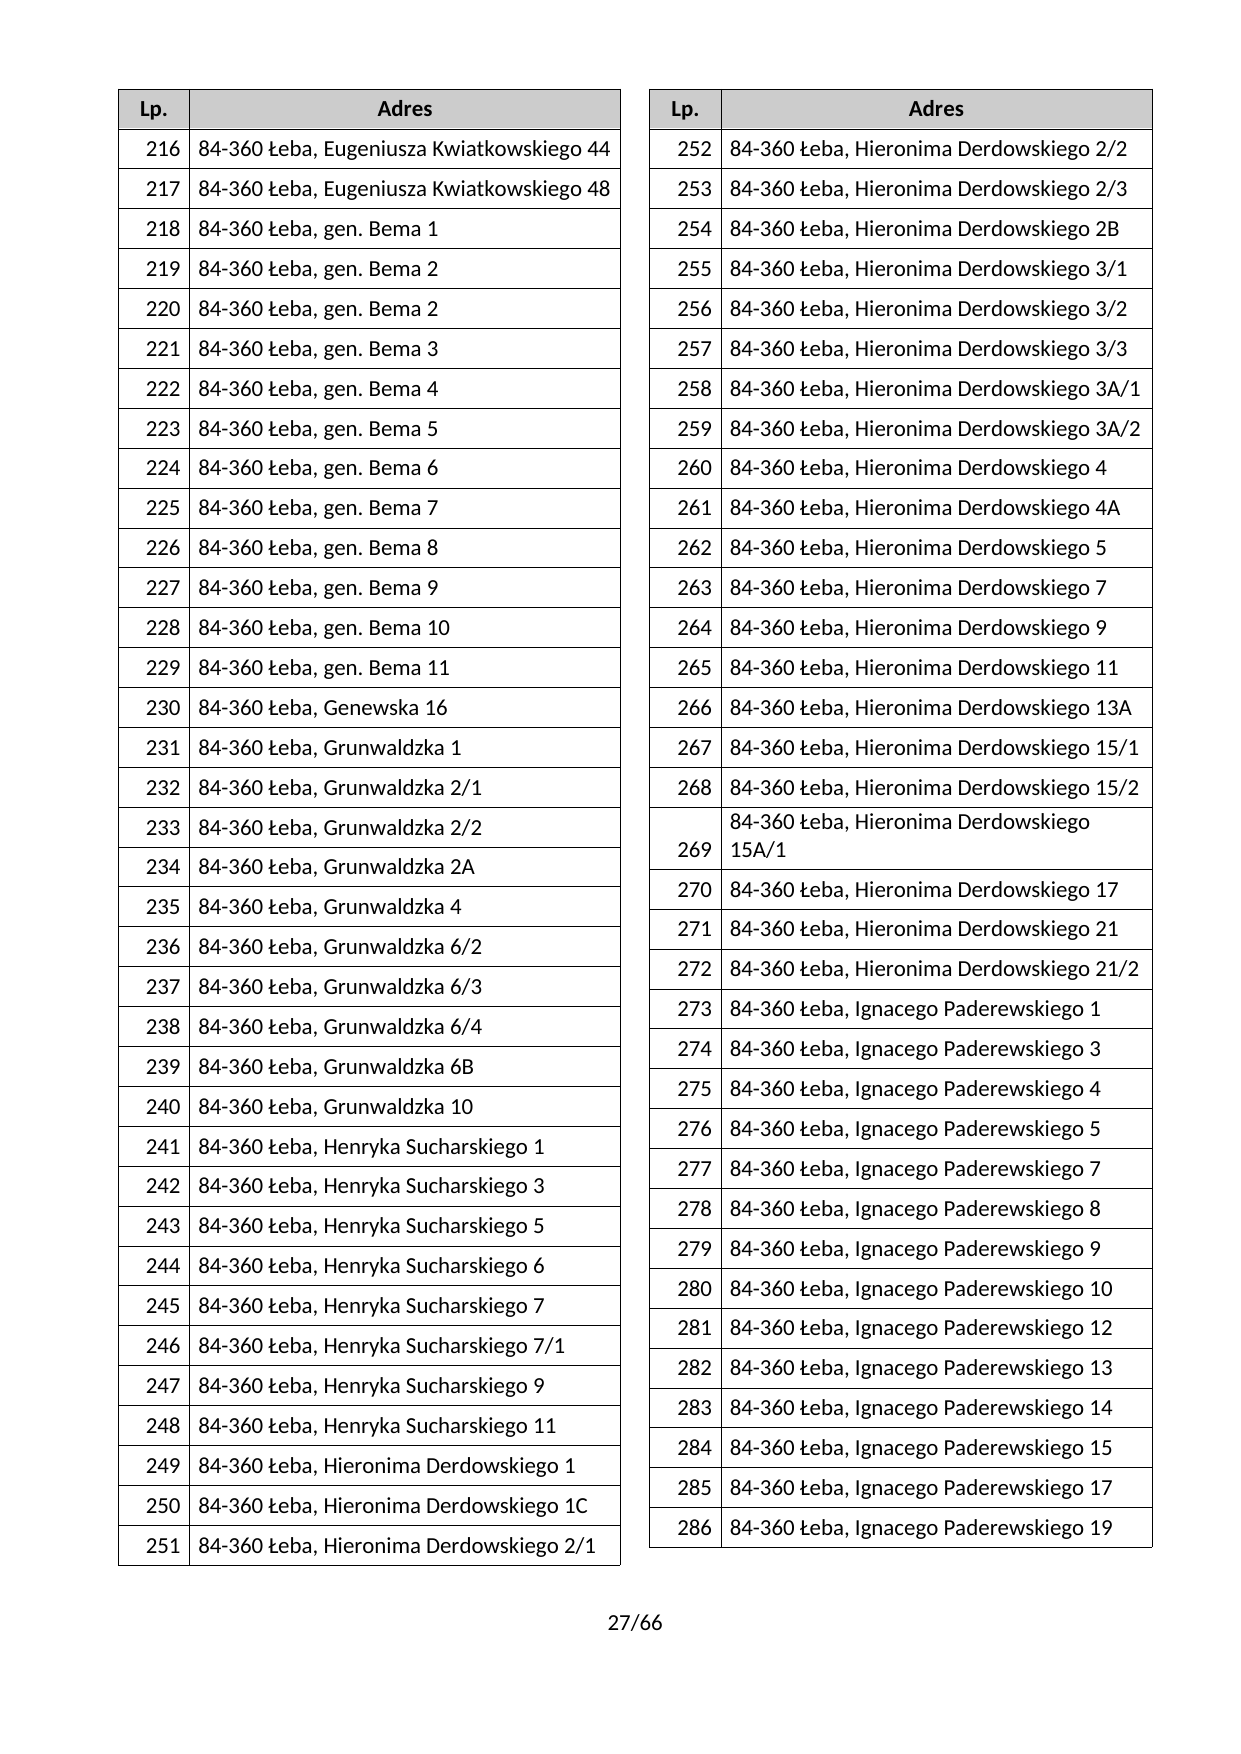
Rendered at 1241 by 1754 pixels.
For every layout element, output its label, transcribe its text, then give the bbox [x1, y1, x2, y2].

table_cell 225 [119, 489, 189, 527]
table_cell 84-360 Łeba, Grunwaldzka 2A [190, 848, 620, 886]
table_cell 258 [650, 369, 721, 408]
table_header Adres [190, 90, 620, 128]
table_cell 84-360 Łeba, gen. Bema 7 [190, 489, 620, 527]
table_cell 84-360 Łeba, Hieronima Derdowskiego 2/2 [722, 130, 1152, 168]
table_cell 275 [650, 1069, 721, 1108]
table_cell 84-360 Łeba, Ignacego Paderewskiego 19 [722, 1508, 1152, 1547]
table_cell 84-360 Łeba, Grunwaldzka 2/1 [190, 768, 620, 807]
table_cell 281 [650, 1309, 721, 1347]
table_cell 84-360 Łeba, Henryka Sucharskiego 11 [190, 1406, 620, 1445]
table_cell 264 [650, 608, 721, 647]
table_cell 84-360 Łeba, Grunwaldzka 6B [190, 1047, 620, 1086]
table_cell 84-360 Łeba, Hieronima Derdowskiego 1 [190, 1446, 620, 1485]
table_cell 84-360 Łeba, Hieronima Derdowskiego 1C [190, 1486, 620, 1525]
table_cell 259 [650, 409, 721, 448]
table_cell 84-360 Łeba, Hieronima Derdowskiego 3A/2 [722, 409, 1152, 448]
table_cell 222 [119, 369, 189, 408]
table_cell 223 [119, 409, 189, 448]
table_cell 84-360 Łeba, Hieronima Derdowskiego 21/2 [722, 950, 1152, 988]
table_cell 84-360 Łeba, Hieronima Derdowskiego 2/1 [190, 1526, 620, 1565]
table_cell 84-360 Łeba, Grunwaldzka 4 [190, 887, 620, 926]
table_cell 224 [119, 449, 189, 487]
table_cell 84-360 Łeba, Hieronima Derdowskiego 9 [722, 608, 1152, 647]
table_cell 221 [119, 329, 189, 368]
table_cell 246 [119, 1326, 189, 1365]
table_cell 84-360 Łeba, Henryka Sucharskiego 9 [190, 1366, 620, 1405]
table_cell 220 [119, 289, 189, 328]
table_cell 84-360 Łeba, Eugeniusza Kwiatkowskiego 48 [190, 169, 620, 208]
table_cell 84-360 Łeba, gen. Bema 1 [190, 209, 620, 248]
table_cell 84-360 Łeba, Hieronima Derdowskiego 15A/1 [722, 808, 1152, 869]
table_cell 84-360 Łeba, Hieronima Derdowskiego 4A [722, 489, 1152, 527]
table_cell 282 [650, 1349, 721, 1387]
table_cell 84-360 Łeba, Hieronima Derdowskiego 3/1 [722, 249, 1152, 288]
table_cell 84-360 Łeba, Hieronima Derdowskiego 3A/1 [722, 369, 1152, 408]
table_cell 84-360 Łeba, Hieronima Derdowskiego 5 [722, 529, 1152, 567]
table_cell 280 [650, 1269, 721, 1308]
table_cell 268 [650, 768, 721, 807]
table_cell 273 [650, 990, 721, 1028]
table_cell 217 [119, 169, 189, 208]
table_cell 84-360 Łeba, gen. Bema 11 [190, 648, 620, 687]
table_cell 84-360 Łeba, gen. Bema 2 [190, 249, 620, 288]
table_cell 272 [650, 950, 721, 988]
table_cell 84-360 Łeba, gen. Bema 6 [190, 449, 620, 487]
table_cell 84-360 Łeba, Hieronima Derdowskiego 15/1 [722, 728, 1152, 767]
table_cell 245 [119, 1286, 189, 1325]
table_cell 84-360 Łeba, Ignacego Paderewskiego 12 [722, 1309, 1152, 1347]
table_cell 84-360 Łeba, Ignacego Paderewskiego 4 [722, 1069, 1152, 1108]
table_cell 84-360 Łeba, Hieronima Derdowskiego 7 [722, 568, 1152, 607]
table_cell 239 [119, 1047, 189, 1086]
table_cell 84-360 Łeba, Hieronima Derdowskiego 17 [722, 870, 1152, 909]
table_cell 269 [650, 808, 721, 869]
table_cell 283 [650, 1389, 721, 1427]
table_cell 84-360 Łeba, Ignacego Paderewskiego 17 [722, 1468, 1152, 1507]
table_cell 84-360 Łeba, gen. Bema 8 [190, 529, 620, 567]
table_cell 84-360 Łeba, Ignacego Paderewskiego 10 [722, 1269, 1152, 1308]
table_cell 219 [119, 249, 189, 288]
table_cell 216 [119, 130, 189, 168]
table_cell 84-360 Łeba, gen. Bema 10 [190, 608, 620, 647]
table_cell 277 [650, 1149, 721, 1188]
table_cell 260 [650, 449, 721, 487]
table_cell 242 [119, 1167, 189, 1206]
table_cell 84-360 Łeba, Hieronima Derdowskiego 4 [722, 449, 1152, 487]
table_cell 235 [119, 887, 189, 926]
table_cell 250 [119, 1486, 189, 1525]
table_cell 84-360 Łeba, Hieronima Derdowskiego 21 [722, 910, 1152, 948]
table_cell 262 [650, 529, 721, 567]
table_cell 84-360 Łeba, Grunwaldzka 2/2 [190, 808, 620, 847]
table_cell 84-360 Łeba, Hieronima Derdowskiego 13A [722, 688, 1152, 727]
table_cell 257 [650, 329, 721, 368]
table_cell 267 [650, 728, 721, 767]
table_cell 84-360 Łeba, Grunwaldzka 1 [190, 728, 620, 767]
table_cell 84-360 Łeba, Hieronima Derdowskiego 15/2 [722, 768, 1152, 807]
table_cell 84-360 Łeba, Hieronima Derdowskiego 2B [722, 209, 1152, 248]
table_cell 255 [650, 249, 721, 288]
table_cell 237 [119, 967, 189, 1006]
table_cell 240 [119, 1087, 189, 1126]
table_cell 285 [650, 1468, 721, 1507]
table_cell 241 [119, 1127, 189, 1166]
table_cell 252 [650, 130, 721, 168]
table_cell 230 [119, 688, 189, 727]
table_cell 84-360 Łeba, Ignacego Paderewskiego 15 [722, 1428, 1152, 1467]
table_cell 84-360 Łeba, Grunwaldzka 6/2 [190, 927, 620, 966]
table_cell 84-360 Łeba, Ignacego Paderewskiego 3 [722, 1029, 1152, 1068]
table_cell 234 [119, 848, 189, 886]
table_cell 84-360 Łeba, Hieronima Derdowskiego 3/3 [722, 329, 1152, 368]
table_cell 84-360 Łeba, Ignacego Paderewskiego 1 [722, 990, 1152, 1028]
table_cell 284 [650, 1428, 721, 1467]
table_cell 84-360 Łeba, Ignacego Paderewskiego 5 [722, 1109, 1152, 1148]
table_cell 84-360 Łeba, Grunwaldzka 6/4 [190, 1007, 620, 1046]
table_cell 248 [119, 1406, 189, 1445]
table_cell 84-360 Łeba, Henryka Sucharskiego 1 [190, 1127, 620, 1166]
table_cell 84-360 Łeba, Grunwaldzka 10 [190, 1087, 620, 1126]
table_cell 84-360 Łeba, Henryka Sucharskiego 7 [190, 1286, 620, 1325]
table_cell 271 [650, 910, 721, 948]
table_cell 84-360 Łeba, Henryka Sucharskiego 3 [190, 1167, 620, 1206]
table_cell 84-360 Łeba, Hieronima Derdowskiego 11 [722, 648, 1152, 687]
table_cell 84-360 Łeba, Genewska 16 [190, 688, 620, 727]
table_header Adres [722, 90, 1152, 128]
table_cell 84-360 Łeba, Hieronima Derdowskiego 2/3 [722, 169, 1152, 208]
table_cell 227 [119, 568, 189, 607]
table_cell 249 [119, 1446, 189, 1485]
table_cell 244 [119, 1247, 189, 1285]
table_cell 84-360 Łeba, Ignacego Paderewskiego 7 [722, 1149, 1152, 1188]
table_cell 266 [650, 688, 721, 727]
table_header Lp. [119, 90, 189, 128]
table_cell 233 [119, 808, 189, 847]
table_cell 238 [119, 1007, 189, 1046]
table_cell 84-360 Łeba, Ignacego Paderewskiego 8 [722, 1189, 1152, 1228]
table_cell 261 [650, 489, 721, 527]
table_cell 84-360 Łeba, gen. Bema 4 [190, 369, 620, 408]
table_cell 256 [650, 289, 721, 328]
table_cell 84-360 Łeba, gen. Bema 2 [190, 289, 620, 328]
table_cell 84-360 Łeba, Ignacego Paderewskiego 9 [722, 1229, 1152, 1268]
table_cell 226 [119, 529, 189, 567]
table_cell 286 [650, 1508, 721, 1547]
table_cell 229 [119, 648, 189, 687]
table_cell 84-360 Łeba, Hieronima Derdowskiego 3/2 [722, 289, 1152, 328]
table_cell 236 [119, 927, 189, 966]
table_cell 270 [650, 870, 721, 909]
table_cell 232 [119, 768, 189, 807]
table_cell 278 [650, 1189, 721, 1228]
table_cell 84-360 Łeba, Ignacego Paderewskiego 14 [722, 1389, 1152, 1427]
table_cell 263 [650, 568, 721, 607]
table_cell 84-360 Łeba, gen. Bema 9 [190, 568, 620, 607]
table_cell 84-360 Łeba, Ignacego Paderewskiego 13 [722, 1349, 1152, 1387]
table_cell 84-360 Łeba, Grunwaldzka 6/3 [190, 967, 620, 1006]
table_cell 276 [650, 1109, 721, 1148]
table_cell 231 [119, 728, 189, 767]
table_cell 84-360 Łeba, Henryka Sucharskiego 6 [190, 1247, 620, 1285]
table_cell 84-360 Łeba, Henryka Sucharskiego 5 [190, 1207, 620, 1246]
table_cell 84-360 Łeba, Henryka Sucharskiego 7/1 [190, 1326, 620, 1365]
table_cell 228 [119, 608, 189, 647]
table_cell 247 [119, 1366, 189, 1405]
table_header Lp. [650, 90, 721, 128]
table_cell 274 [650, 1029, 721, 1068]
table_cell 254 [650, 209, 721, 248]
table_cell 243 [119, 1207, 189, 1246]
table_cell 265 [650, 648, 721, 687]
table_cell 84-360 Łeba, gen. Bema 3 [190, 329, 620, 368]
table_cell 84-360 Łeba, Eugeniusza Kwiatkowskiego 44 [190, 130, 620, 168]
table_cell 84-360 Łeba, gen. Bema 5 [190, 409, 620, 448]
table_cell 218 [119, 209, 189, 248]
table_cell 279 [650, 1229, 721, 1268]
table_cell 253 [650, 169, 721, 208]
table_cell 251 [119, 1526, 189, 1565]
